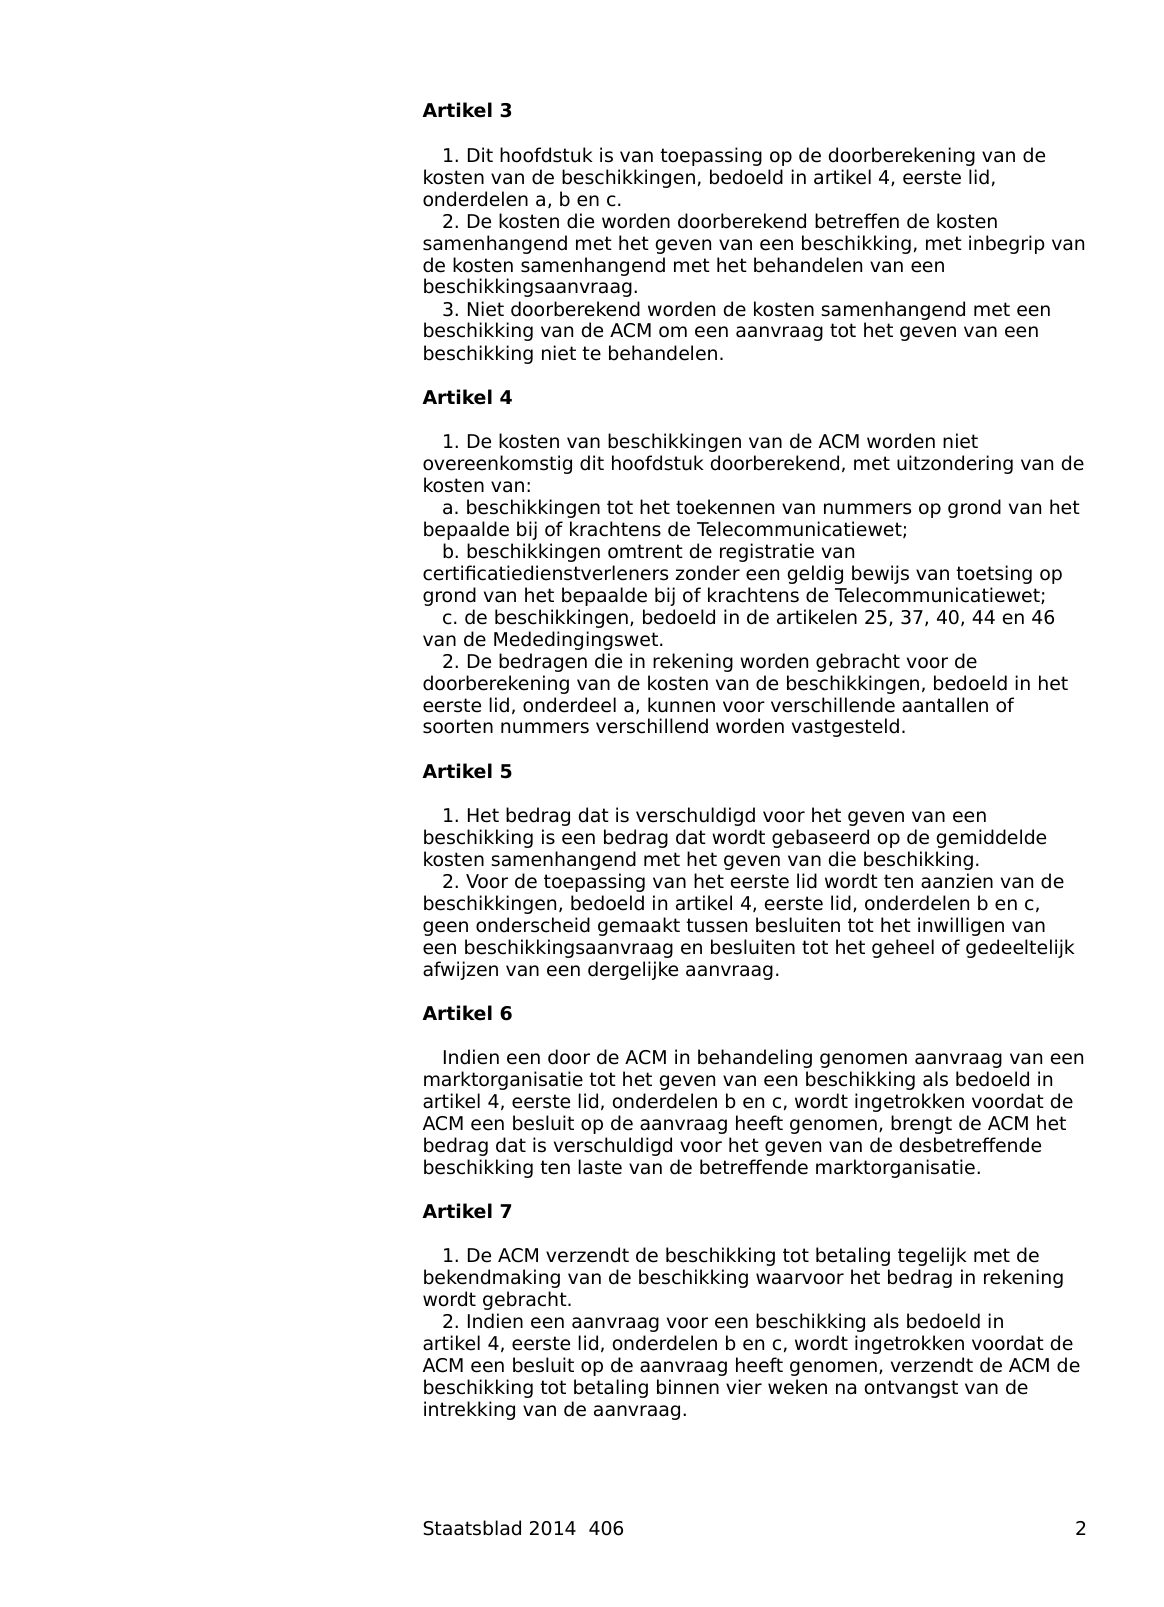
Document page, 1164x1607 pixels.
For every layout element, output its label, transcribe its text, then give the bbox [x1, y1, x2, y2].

text 2. Indien een aanvraag voor een beschikking als bedoeld in artikel 4, eerste lid, onderdelen b en c, wordt ingetrokken voordat de ACM een besluit op de aanvraag heeft genomen, verzendt de ACM de beschikking tot betaling binnen vier weken na ontvangst van de intrekking van de aanvraag. [422, 1311, 1087, 1421]
text 3. Niet doorberekend worden de kosten samenhangend met een beschikking van de ACM om een aanvraag tot het geven van een beschikking niet te behandelen. [422, 298, 1087, 364]
text 1. Dit hoofdstuk is van toepassing op de doorberekening van de kosten van de beschikkingen, bedoeld in artikel 4, eerste lid, onderdelen a, b en c. [422, 144, 1087, 211]
text Indien een door de ACM in behandeling genomen aanvraag van een marktorganisatie tot het geven van een beschikking als bedoeld in artikel 4, eerste lid, onderdelen b en c, wordt ingetrokken voordat de ACM een besluit op de aanvraag heeft genomen, brengt de ACM het bedrag dat is verschuldigd voor het geven van de desbetreffende beschikking ten laste van de betreffende marktorganisatie. [422, 1047, 1087, 1179]
text c. de beschikkingen, bedoeld in de artikelen 25, 37, 40, 44 en 46 van de Mededingingswet. [422, 607, 1087, 651]
subtitle Artikel 7 [422, 1201, 1087, 1223]
subtitle Artikel 4 [422, 387, 1087, 408]
text 1. De ACM verzendt de beschikking tot betaling tegelijk met de bekendmaking van de beschikking waarvoor het bedrag in rekening wordt gebracht. [422, 1245, 1087, 1311]
subtitle Artikel 6 [422, 1003, 1087, 1025]
text 1. De kosten van beschikkingen van de ACM worden niet overeenkomstig dit hoofdstuk doorberekend, met uitzondering van de kosten van: [422, 431, 1087, 497]
text 2. Voor de toepassing van het eerste lid wordt ten aanzien van de beschikkingen, bedoeld in artikel 4, eerste lid, onderdelen b en c, geen onderscheid gemaakt tussen besluiten tot het inwilligen van een beschikkingsaanvraag en besluiten tot het geheel of gedeeltelijk afwijzen van een dergelijke aanvraag. [422, 871, 1087, 981]
text 2. De bedragen die in rekening worden gebracht voor de doorberekening van de kosten van de beschikkingen, bedoeld in het eerste lid, onderdeel a, kunnen voor verschillende aantallen of soorten nummers verschillend worden vastgesteld. [422, 651, 1087, 738]
text 1. Het bedrag dat is verschuldigd voor het geven van een beschikking is een bedrag dat wordt gebaseerd op de gemiddelde kosten samenhangend met het geven van die beschikking. [422, 805, 1087, 871]
text a. beschikkingen tot het toekennen van nummers op grond van het bepaalde bij of krachtens de Telecommunicatiewet; [422, 497, 1087, 541]
text 2. De kosten die worden doorberekend betreffen de kosten samenhangend met het geven van een beschikking, met inbegrip van de kosten samenhangend met het behandelen van een beschikkingsaanvraag. [422, 211, 1087, 298]
text b. beschikkingen omtrent de registratie van certificatiedienstverleners zonder een geldig bewijs van toetsing op grond van het bepaalde bij of krachtens de Telecommunicatiewet; [422, 541, 1087, 607]
subtitle Artikel 3 [422, 100, 1087, 122]
subtitle Artikel 5 [422, 761, 1087, 783]
